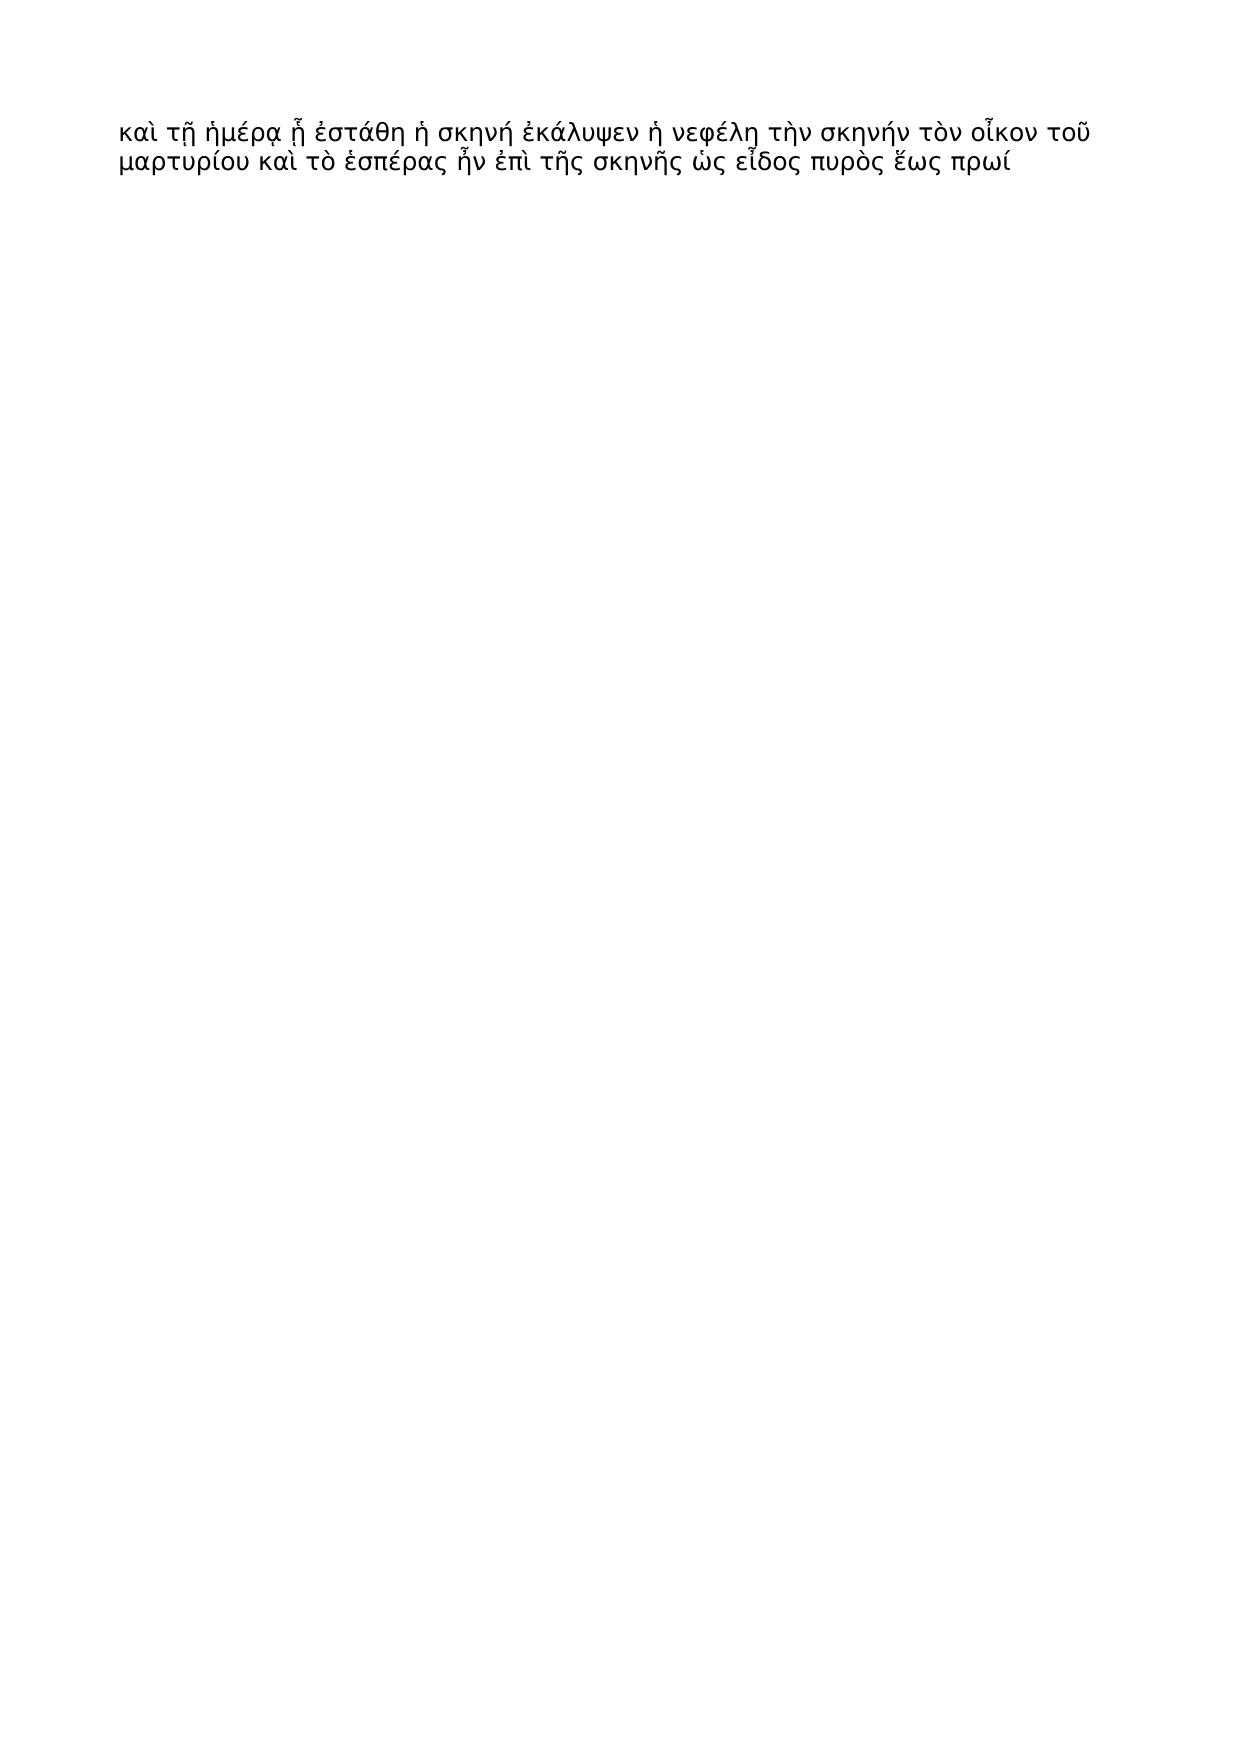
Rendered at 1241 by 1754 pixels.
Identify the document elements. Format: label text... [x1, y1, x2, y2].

text καὶ τῇ ἡμέρᾳ ᾗ ἐστάθη ἡ σκηνή ἐκάλυψεν ἡ νεφέλη τὴν σκηνήν τὸν οἶκον τοῦ μαρτυρίου καὶ τὸ ἑσπέρας ἦν ἐπὶ τῆς σκηνῆς ὡς εἶδος πυρὸς ἕως πρωί [118, 118, 1122, 176]
